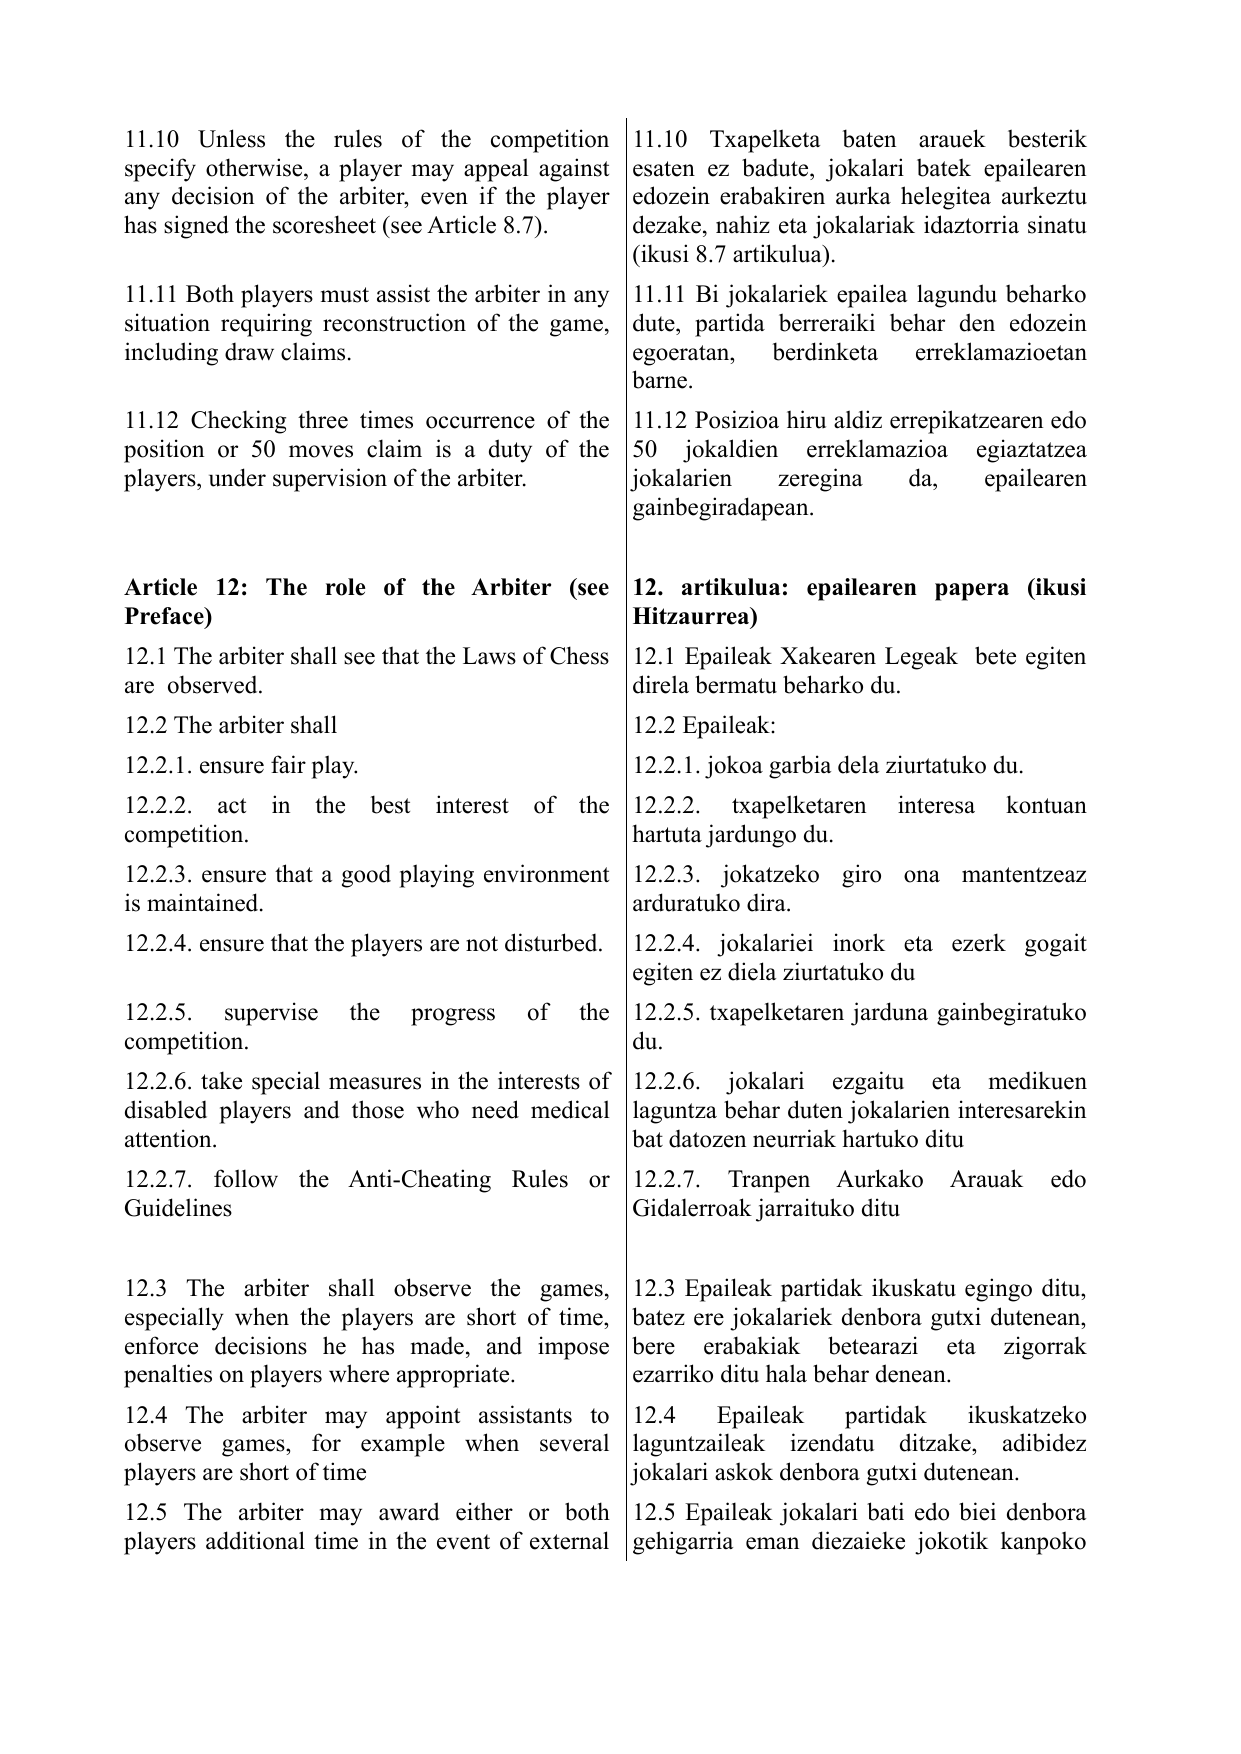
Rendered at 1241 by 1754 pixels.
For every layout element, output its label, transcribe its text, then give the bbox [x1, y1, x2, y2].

table_cell [616, 1158, 626, 1227]
table_cell 12. artikulua: epailearen papera (ikusi Hitzaurrea) [627, 566, 1093, 635]
table_cell 12.2.3. jokatzeko giro ona mantentzeaz arduratuko dira. [627, 854, 1093, 923]
table_cell 11.10 Txapelketa baten arauek besterik esaten ez badute, jokalari batek epailearen edozein erabakiren aurka helegitea aurkeztu dezake, nahiz eta jokalariak idaztorria sinatu (ikusi 8.7 artikulua). [627, 118, 1093, 273]
table_cell [616, 992, 626, 1061]
table_cell [627, 526, 1093, 566]
table_cell 11.10 Unless the rules of the competition specify otherwise, a player may appeal against any decision of the arbiter, even if the player has signed the scoresheet (see Article 8.7). [118, 118, 616, 273]
table_cell 12.2.2. act in the best interest of the competition. [118, 785, 616, 854]
table_cell 12.2 The arbiter shall [118, 704, 616, 744]
table_cell 12.1 The arbiter shall see that the Laws of Chess are observed. [118, 635, 616, 704]
table_cell [616, 400, 626, 526]
table_cell 11.11 Both players must assist the arbiter in any situation requiring reconstruction of the game, including draw claims. [118, 273, 616, 400]
table_cell [616, 1061, 626, 1158]
table_cell 12.2.1. ensure fair play. [118, 745, 616, 785]
table_cell 12.2.7. Tranpen Aurkako Arauak edo Gidalerroak jarraituko ditu [627, 1158, 1093, 1227]
table_cell 12.4 The arbiter may appoint assistants to observe games, for example when several players are short of time [118, 1394, 616, 1492]
table_cell 12.2.6. jokalari ezgaitu eta medikuen laguntza behar duten jokalarien interesarekin bat datozen neurriak hartuko ditu [627, 1061, 1093, 1158]
table_cell [118, 526, 616, 566]
table_cell [616, 273, 626, 400]
table_cell [616, 923, 626, 992]
table_cell [627, 1227, 1093, 1267]
table_cell [616, 1394, 626, 1492]
table_cell [616, 118, 626, 273]
table_cell 12.4 Epaileak partidak ikuskatzeko laguntzaileak izendatu ditzake, adibidez jokalari askok denbora gutxi dutenean. [627, 1394, 1093, 1492]
table_cell [616, 785, 626, 854]
table_cell Article 12: The role of the Arbiter (see Preface) [118, 566, 616, 635]
table_cell [616, 635, 626, 704]
table_cell 11.11 Bi jokalariek epailea lagundu beharko dute, partida berreraiki behar den edozein egoeratan, berdinketa erreklamazioetan barne. [627, 273, 1093, 400]
table_cell 12.1 Epaileak Xakearen Legeak bete egiten direla bermatu beharko du. [627, 635, 1093, 704]
table_cell 12.2.3. ensure that a good playing environment is maintained. [118, 854, 616, 923]
table_cell [616, 1227, 626, 1267]
table_cell [616, 1492, 626, 1561]
table_cell 12.3 The arbiter shall observe the games, especially when the players are short of time, enforce decisions he has made, and impose penalties on players where appropriate. [118, 1268, 616, 1394]
table_cell [616, 854, 626, 923]
table_cell [118, 1227, 616, 1267]
table_cell 12.2.4. jokalariei inork eta ezerk gogait egiten ez diela ziurtatuko du [627, 923, 1093, 992]
table_cell 12.2.2. txapelketaren interesa kontuan hartuta jardungo du. [627, 785, 1093, 854]
table_cell 12.2 Epaileak: [627, 704, 1093, 744]
table_cell 12.2.1. jokoa garbia dela ziurtatuko du. [627, 745, 1093, 785]
table_cell 11.12 Posizioa hiru aldiz errepikatzearen edo 50 jokaldien erreklamazioa egiaztatzea jokalarien zeregina da, epailearen gainbegiradapean. [627, 400, 1093, 526]
table_cell 12.2.5. txapelketaren jarduna gainbegiratuko du. [627, 992, 1093, 1061]
table_cell 11.12 Checking three times occurrence of the position or 50 moves claim is a duty of the players, under supervision of the arbiter. [118, 400, 616, 526]
table_cell [616, 704, 626, 744]
table_cell [616, 1268, 626, 1394]
table_cell 12.5 The arbiter may award either or both players additional time in the event of external [118, 1492, 616, 1561]
table_cell 12.2.5. supervise the progress of the competition. [118, 992, 616, 1061]
table_cell [616, 745, 626, 785]
table_cell [616, 566, 626, 635]
table_cell [616, 526, 626, 566]
table_cell 12.3 Epaileak partidak ikuskatu egingo ditu, batez ere jokalariek denbora gutxi dutenean, bere erabakiak betearazi eta zigorrak ezarriko ditu hala behar denean. [627, 1268, 1093, 1394]
table_cell 12.2.6. take special measures in the interests of disabled players and those who need medical attention. [118, 1061, 616, 1158]
table_cell 12.2.7. follow the Anti-Cheating Rules or Guidelines [118, 1158, 616, 1227]
table_cell 12.2.4. ensure that the players are not disturbed. [118, 923, 616, 992]
table_cell 12.5 Epaileak jokalari bati edo biei denbora gehigarria eman diezaieke jokotik kanpoko [627, 1492, 1093, 1561]
